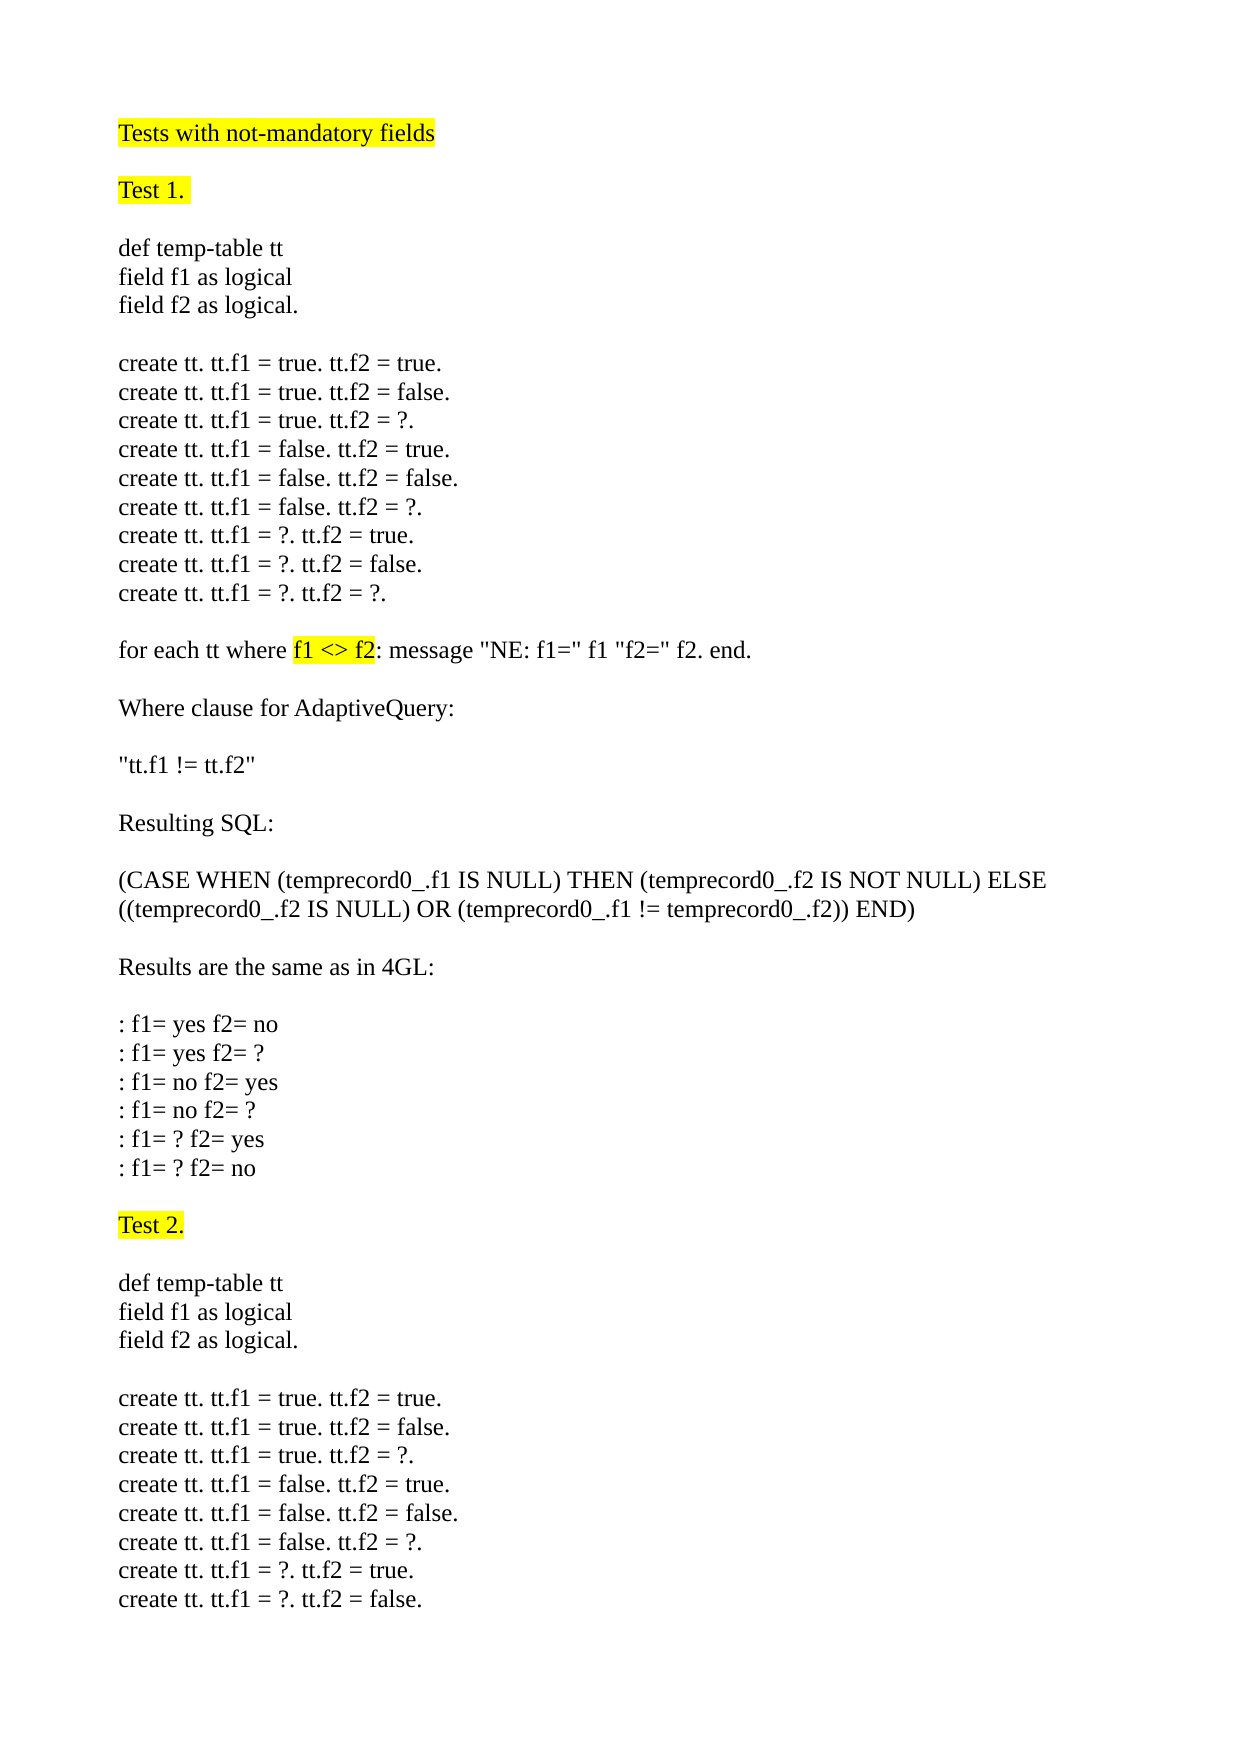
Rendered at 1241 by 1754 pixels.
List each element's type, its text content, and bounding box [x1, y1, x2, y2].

text field f2 as logical. [118, 1326, 1122, 1354]
text create tt. tt.f1 = true. tt.f2 = ?. [118, 406, 1122, 434]
text create tt. tt.f1 = ?. tt.f2 = false. [118, 549, 1122, 578]
text field f1 as logical [118, 1297, 1122, 1326]
text Resulting SQL: [118, 808, 1122, 837]
text Test 2. [118, 1211, 1122, 1239]
text create tt. tt.f1 = false. tt.f2 = true. [118, 434, 1122, 463]
text "tt.f1 != tt.f2" [118, 751, 1122, 779]
text field f1 as logical [118, 262, 1122, 291]
text create tt. tt.f1 = true. tt.f2 = false. [118, 377, 1122, 406]
text create tt. tt.f1 = true. tt.f2 = true. [118, 348, 1122, 377]
text Results are the same as in 4GL: [118, 952, 1122, 981]
text create tt. tt.f1 = false. tt.f2 = false. [118, 463, 1122, 492]
text for each tt where f1 <> f2: message "NE: f1=" f1 "f2=" f2. end. [118, 636, 1122, 664]
text Where clause for AdaptiveQuery: [118, 693, 1122, 722]
text create tt. tt.f1 = ?. tt.f2 = true. [118, 1556, 1122, 1584]
text create tt. tt.f1 = false. tt.f2 = true. [118, 1469, 1122, 1498]
text create tt. tt.f1 = false. tt.f2 = ?. [118, 492, 1122, 521]
text create tt. tt.f1 = ?. tt.f2 = ?. [118, 578, 1122, 607]
text def temp-table tt [118, 1268, 1122, 1297]
text create tt. tt.f1 = false. tt.f2 = ?. [118, 1527, 1122, 1556]
text (CASE WHEN (temprecord0_.f1 IS NULL) THEN (temprecord0_.f2 IS NOT NULL) ELSE ((temprecord0_.f2 IS NULL) OR (temprecord0_.f1 != temprecord0_.f2)) END) [118, 866, 1122, 923]
text create tt. tt.f1 = ?. tt.f2 = true. [118, 521, 1122, 549]
text create tt. tt.f1 = true. tt.f2 = ?. [118, 1441, 1122, 1469]
text : f1= yes f2= no : f1= yes f2= ? : f1= no f2= yes : f1= no f2= ? : f1= ? f2= yes : f1= ? f2= no [118, 1009, 1122, 1182]
text create tt. tt.f1 = ?. tt.f2 = false. [118, 1584, 1122, 1613]
text create tt. tt.f1 = true. tt.f2 = true. [118, 1383, 1122, 1412]
text Tests with not-mandatory fields [118, 118, 1122, 147]
text create tt. tt.f1 = false. tt.f2 = false. [118, 1498, 1122, 1527]
text Test 1. [118, 176, 1122, 204]
text field f2 as logical. [118, 291, 1122, 319]
text def temp-table tt [118, 233, 1122, 262]
text create tt. tt.f1 = true. tt.f2 = false. [118, 1412, 1122, 1441]
